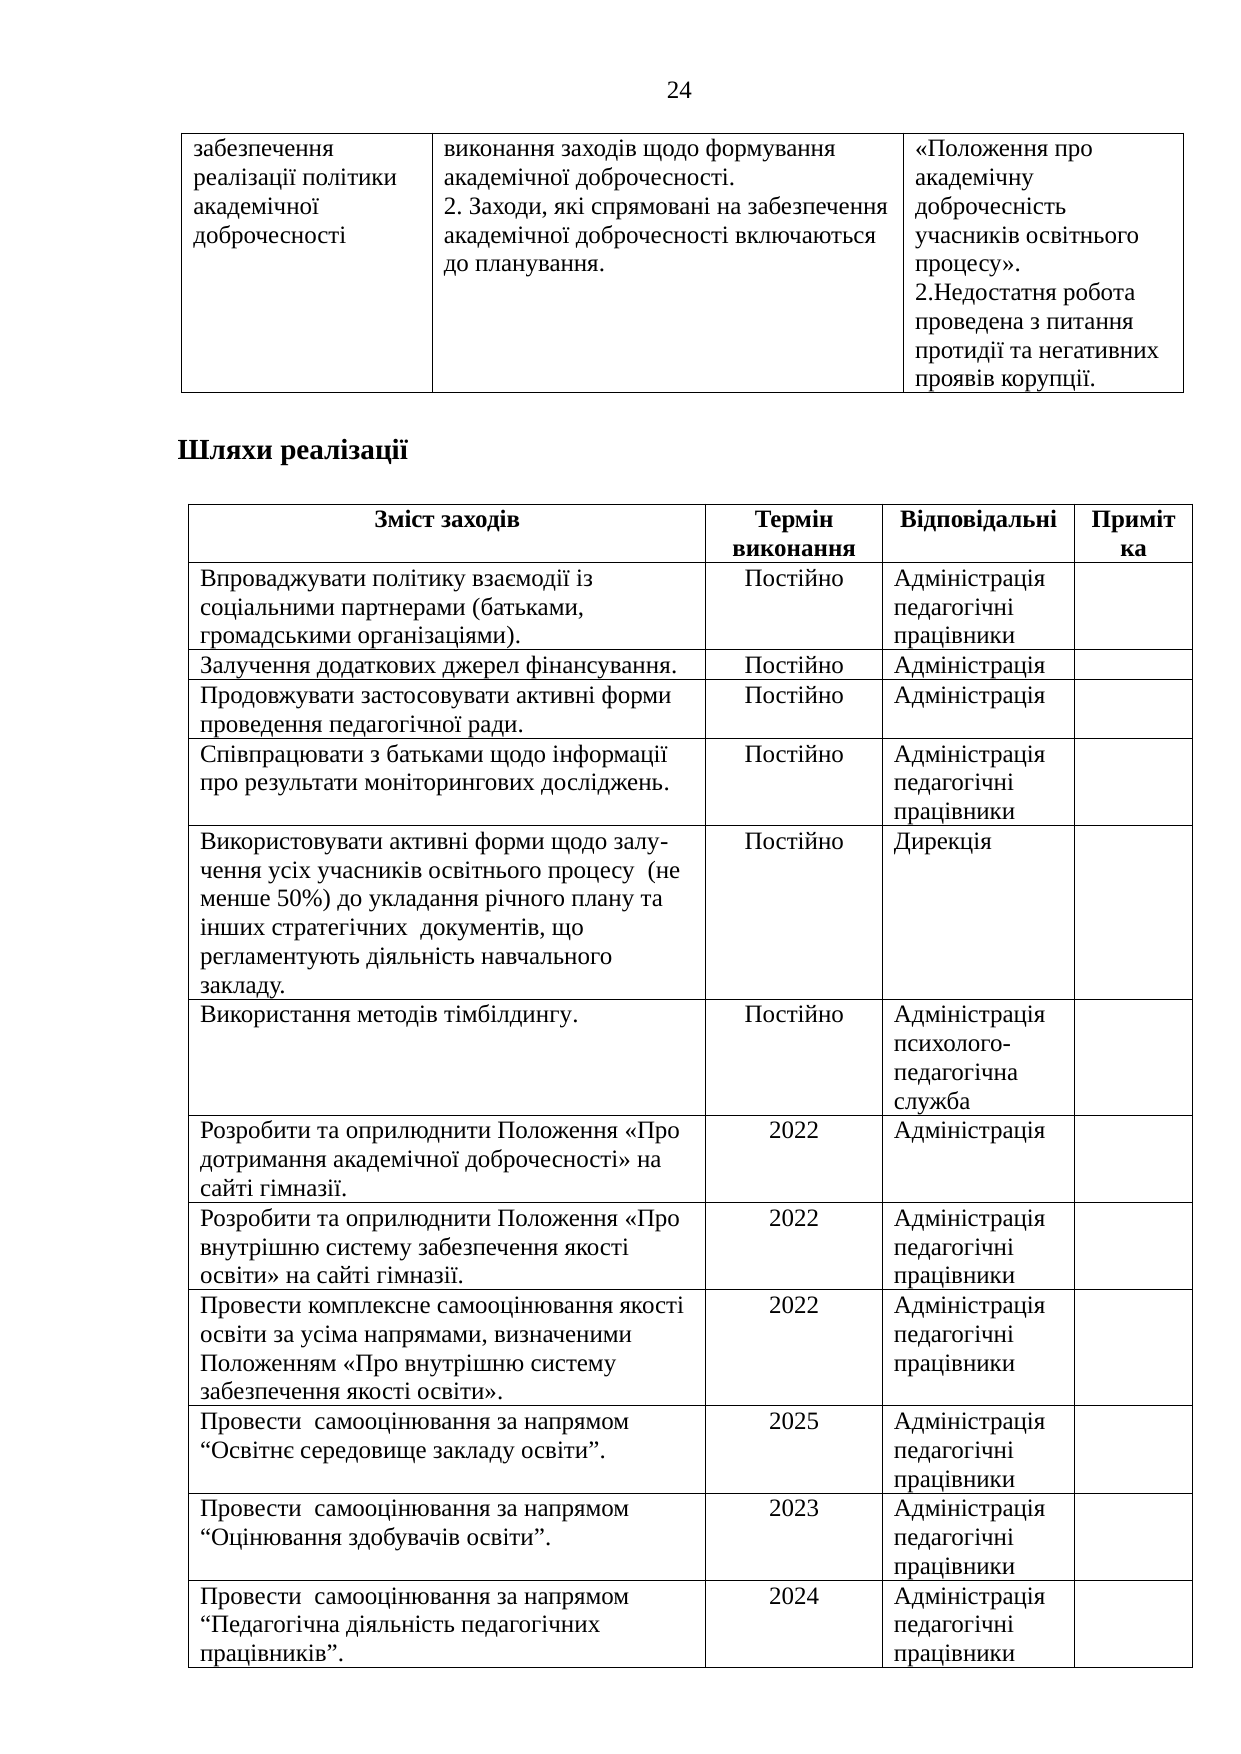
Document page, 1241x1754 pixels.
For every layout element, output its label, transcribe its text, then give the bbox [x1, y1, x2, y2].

table_cell Адміністрація [883, 680, 1074, 738]
table_header Відповідальні [883, 505, 1074, 562]
text Шляхи реалізації [177, 432, 1181, 465]
table_cell [1075, 563, 1192, 649]
table_cell Впроваджувати політику взаємодії із соціальними партнерами (батьками, громадськими організаціями). [189, 563, 705, 649]
table_cell Розробити та оприлюднити Положення «Про дотримання академічної доброчесності» на сайті гімназії. [189, 1116, 705, 1202]
table_cell Адміністрація психолого-педагогічна служба [883, 1000, 1074, 1114]
table_header Термін виконання [706, 505, 882, 562]
table_cell [1075, 1203, 1192, 1289]
table_cell 2024 [706, 1581, 882, 1667]
table_cell 2023 [706, 1494, 882, 1580]
table_cell Адміністрація педагогічні працівники [883, 739, 1074, 825]
table_cell Розробити та оприлюднити Положення «Про внутрішню систему забезпечення якості освіти» на сайті гімназії. [189, 1203, 705, 1289]
table_cell Постійно [706, 826, 882, 998]
table_cell 2022 [706, 1203, 882, 1289]
table_cell Дирекція [883, 826, 1074, 998]
table_cell Адміністрація педагогічні працівники [883, 1581, 1074, 1667]
table_cell 2025 [706, 1406, 882, 1492]
table_header Зміст заходів [189, 505, 705, 562]
table_cell Залучення додаткових джерел фінансування. [189, 650, 705, 679]
table_cell [1075, 739, 1192, 825]
table_cell Адміністрація педагогічні працівники [883, 1203, 1074, 1289]
table_cell Провести самооцінювання за напрямом “Освітнє середовище закладу освіти”. [189, 1406, 705, 1492]
table_cell [1075, 1000, 1192, 1114]
table_cell Адміністрація [883, 650, 1074, 679]
table_cell Адміністрація педагогічні працівники [883, 563, 1074, 649]
table_cell Співпрацювати з батьками щодо інформації про результати моніторингових досліджень. [189, 739, 705, 825]
table_cell Постійно [706, 739, 882, 825]
table_cell Продовжувати застосовувати активні форми проведення педагогічної ради. [189, 680, 705, 738]
table_cell Постійно [706, 563, 882, 649]
table_cell 2022 [706, 1116, 882, 1202]
table_cell [1075, 1406, 1192, 1492]
table_cell [1075, 1494, 1192, 1580]
table_cell Провести самооцінювання за напрямом “Оцінювання здобувачів освіти”. [189, 1494, 705, 1580]
table_cell [1075, 650, 1192, 679]
table_cell забезпечення реалізації політики академічної доброчесності [182, 134, 432, 392]
table_cell Використання методів тімбілдингу. [189, 1000, 705, 1114]
table_cell [1075, 1581, 1192, 1667]
table_cell Постійно [706, 680, 882, 738]
table_cell Постійно [706, 650, 882, 679]
table_cell 2022 [706, 1290, 882, 1405]
table_cell Провести комплексне самооцінювання якості освіти за усіма напрямами, визначеними Положенням «Про внутрішню систему забезпечення якості освіти». [189, 1290, 705, 1405]
table_cell [1075, 680, 1192, 738]
table_cell [1075, 1116, 1192, 1202]
table_cell Адміністрація педагогічні працівники [883, 1406, 1074, 1492]
table_cell [1075, 826, 1192, 998]
table_cell Адміністрація педагогічні працівники [883, 1290, 1074, 1405]
table_cell [1075, 1290, 1192, 1405]
table_cell Використовувати активні форми щодо залу-чення усіх учасників освітнього процесу (не менше 50%) до укладання річного плану та інших стратегічних документів, що регламентують діяльність навчального закладу. [189, 826, 705, 998]
table_cell Адміністрація педагогічні працівники [883, 1494, 1074, 1580]
table_cell «Положення про академічну доброчесність учасників освітнього процесу». 2.Недостатня робота проведена з питання протидії та негативних проявів корупції. [904, 134, 1183, 392]
table_header Примітка [1075, 505, 1192, 562]
table_cell виконання заходів щодо формування академічної доброчесності. 2. Заходи, які спрямовані на забезпечення академічної доброчесності включаються до планування. [433, 134, 903, 392]
table_cell Провести самооцінювання за напрямом “Педагогічна діяльність педагогічних працівників”. [189, 1581, 705, 1667]
table_cell Постійно [706, 1000, 882, 1114]
table_cell Адміністрація [883, 1116, 1074, 1202]
